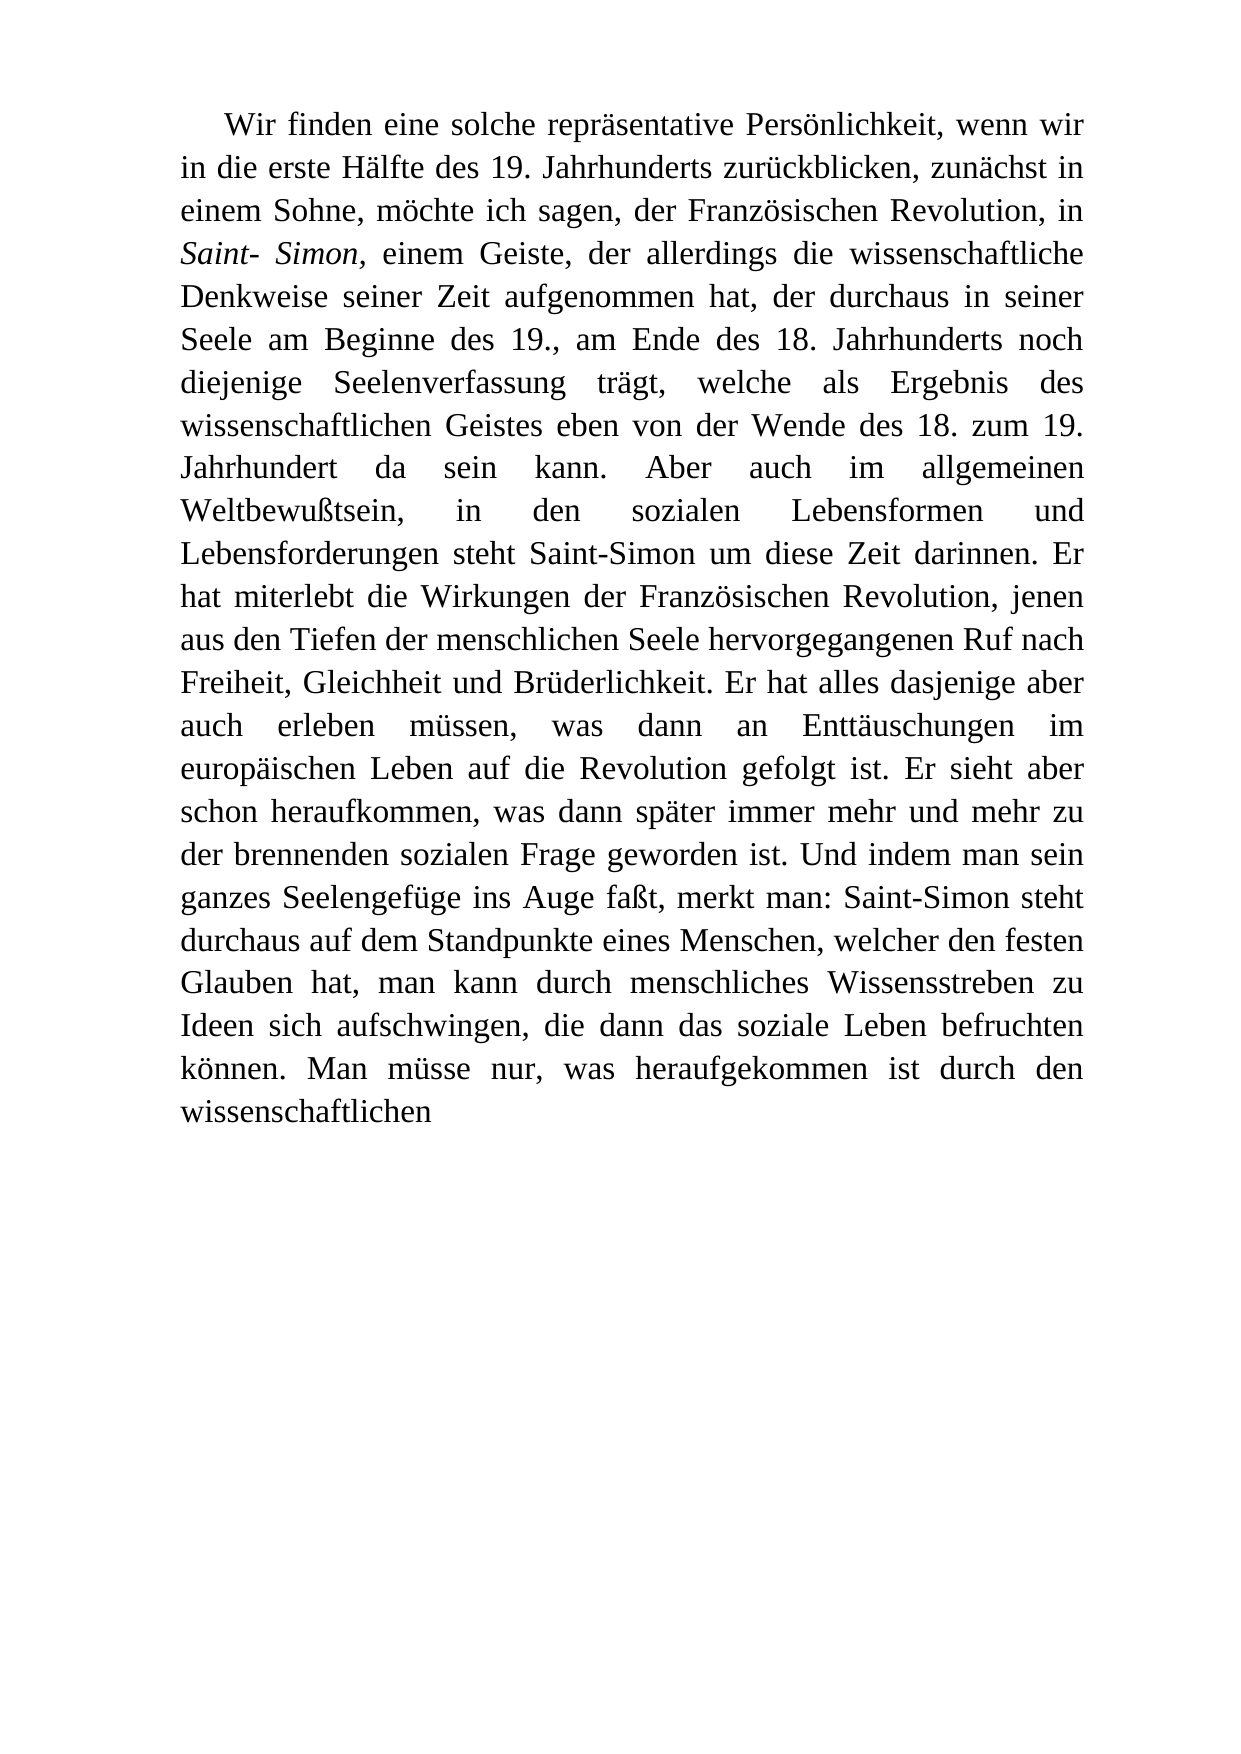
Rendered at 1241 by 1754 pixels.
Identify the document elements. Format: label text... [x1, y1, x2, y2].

text Wir finden eine solche repräsentative Persönlichkeit, wenn wir in die erste Hälfte des 19. Jahrhunderts zurückblicken, zunächst in einem Sohne, möchte ich sagen, der Französischen Revolution, in Saint- Simon, einem Geiste, der allerdings die wissenschaftliche Denkweise seiner Zeit aufgenommen hat, der durchaus in seiner Seele am Beginne des 19., am Ende des 18. Jahrhunderts noch diejenige Seelenverfassung trägt, welche als Ergebnis des wissenschaftlichen Geistes eben von der Wende des 18. zum 19. Jahrhundert da sein kann. Aber auch im allgemeinen Weltbewußtsein, in den sozialen Lebensformen und Lebensforderungen steht Saint-Simon um diese Zeit darinnen. Er hat miterlebt die Wirkungen der Französischen Revolution, jenen aus den Tiefen der menschlichen Seele hervorgegangenen Ruf nach Freiheit, Gleichheit und Brüderlichkeit. Er hat alles dasjenige aber auch erleben müssen, was dann an Enttäuschungen im europäischen Leben auf die Revolution gefolgt ist. Er sieht aber schon heraufkommen, was dann später immer mehr und mehr zu der brennenden sozialen Frage geworden ist. Und indem man sein ganzes Seelengefüge ins Auge faßt, merkt man: Saint-Simon steht durchaus auf dem Standpunkte eines Menschen, welcher den festen Glauben hat, man kann durch menschliches Wissensstreben zu Ideen sich aufschwingen, die dann das soziale Leben befruchten können. Man müsse nur, was heraufgekommen ist durch den wissenschaftlichen [180, 104, 1085, 1130]
